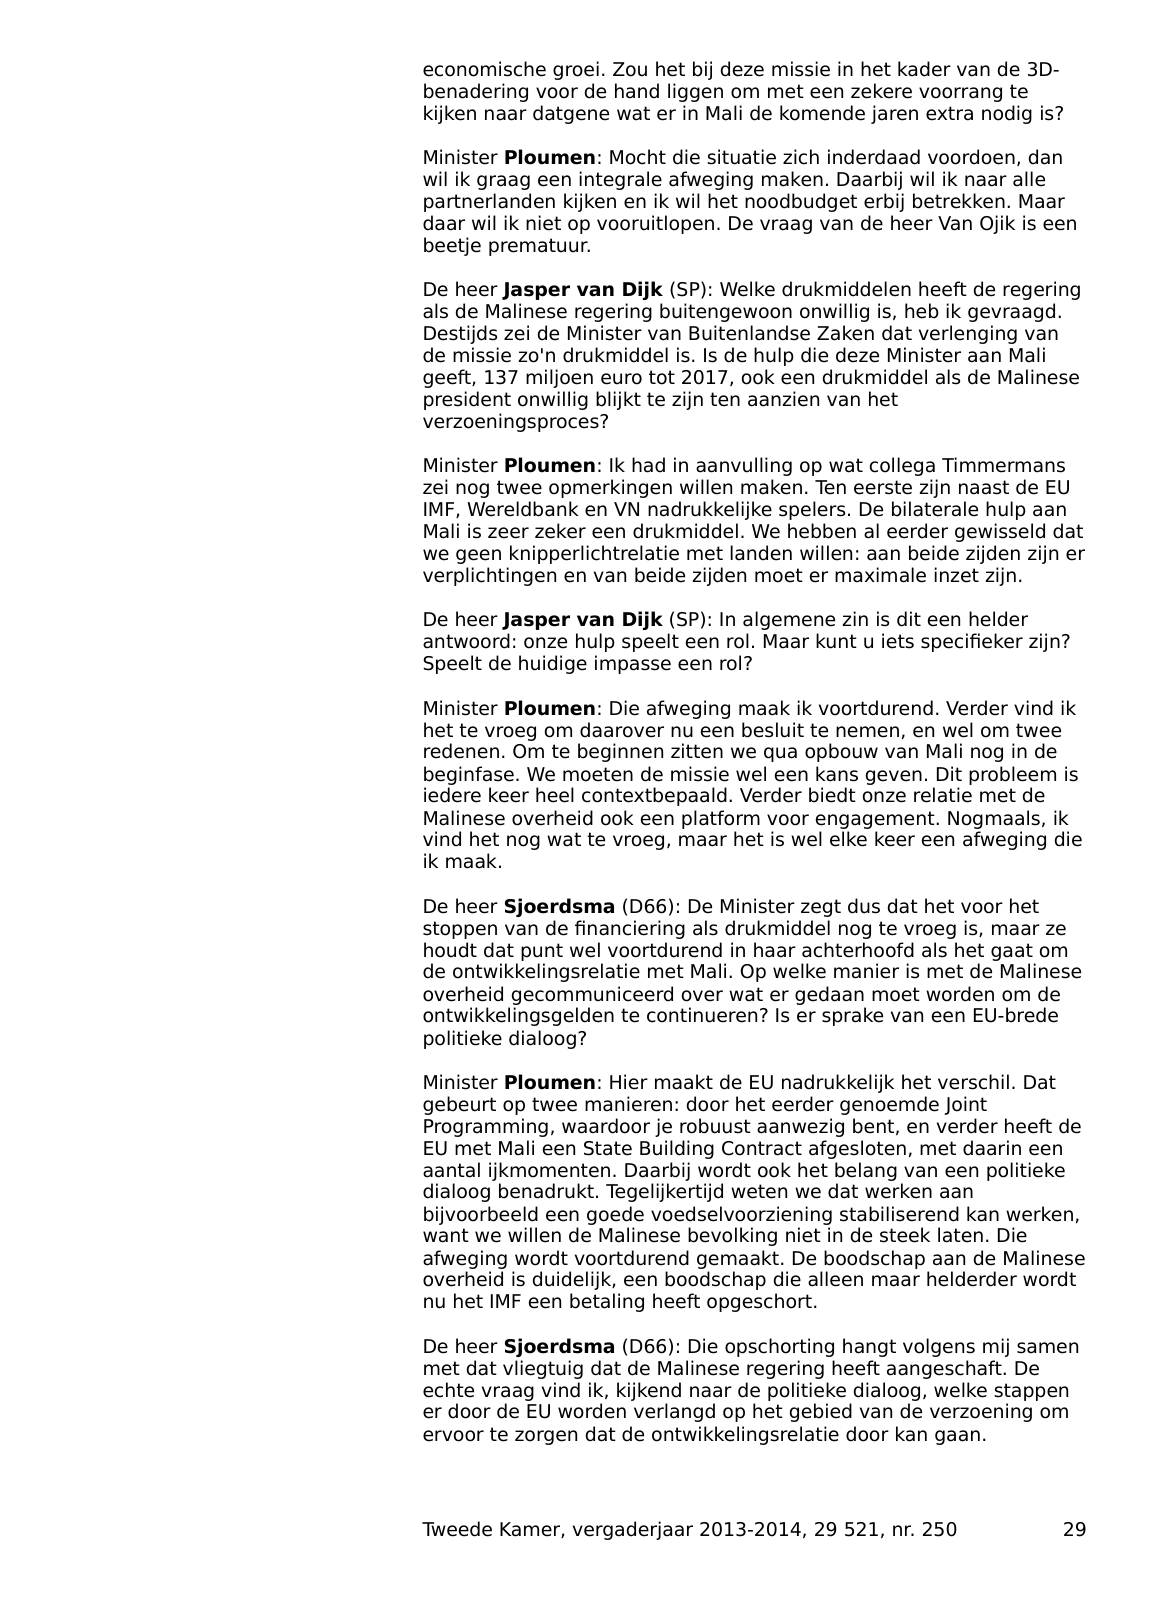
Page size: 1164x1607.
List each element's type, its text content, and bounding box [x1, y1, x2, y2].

text Minister Ploumen: Ik had in aanvulling op wat collega Timmermans zei nog twee opmerkingen willen maken. Ten eerste zijn naast de EU IMF, Wereldbank en VN nadrukkelijke spelers. De bilaterale hulp aan Mali is zeer zeker een drukmiddel. We hebben al eerder gewisseld dat we geen knipperlichtrelatie met landen willen: aan beide zijden zijn er verplichtingen en van beide zijden moet er maximale inzet zijn. [422, 455, 1087, 587]
text De heer Jasper van Dijk (SP): In algemene zin is dit een helder antwoord: onze hulp speelt een rol. Maar kunt u iets specifieker zijn? Speelt de huidige impasse een rol? [422, 609, 1087, 675]
text De heer Sjoerdsma (D66): Die opschorting hangt volgens mij samen met dat vliegtuig dat de Malinese regering heeft aangeschaft. De echte vraag vind ik, kijkend naar de politieke dialoog, welke stappen er door de EU worden verlangd op het gebied van de verzoening om ervoor te zorgen dat de ontwikkelingsrelatie door kan gaan. [422, 1336, 1087, 1445]
text Minister Ploumen: Hier maakt de EU nadrukkelijk het verschil. Dat gebeurt op twee manieren: door het eerder genoemde Joint Programming, waardoor je robuust aanwezig bent, en verder heeft de EU met Mali een State Building Contract afgesloten, met daarin een aantal ijkmomenten. Daarbij wordt ook het belang van een politieke dialoog benadrukt. Tegelijkertijd weten we dat werken aan bijvoorbeeld een goede voedselvoorziening stabiliserend kan werken, want we willen de Malinese bevolking niet in de steek laten. Die afweging wordt voortdurend gemaakt. De boodschap aan de Malinese overheid is duidelijk, een boodschap die alleen maar helderder wordt nu het IMF een betaling heeft opgeschort. [422, 1072, 1087, 1313]
text Minister Ploumen: Die afweging maak ik voortdurend. Verder vind ik het te vroeg om daarover nu een besluit te nemen, en wel om twee redenen. Om te beginnen zitten we qua opbouw van Mali nog in de beginfase. We moeten de missie wel een kans geven. Dit probleem is iedere keer heel contextbepaald. Verder biedt onze relatie met de Malinese overheid ook een platform voor engagement. Nogmaals, ik vind het nog wat te vroeg, maar het is wel elke keer een afweging die ik maak. [422, 697, 1087, 873]
text De heer Jasper van Dijk (SP): Welke drukmiddelen heeft de regering als de Malinese regering buitengewoon onwillig is, heb ik gevraagd. Destijds zei de Minister van Buitenlandse Zaken dat verlenging van de missie zo'n drukmiddel is. Is de hulp die deze Minister aan Mali geeft, 137 miljoen euro tot 2017, ook een drukmiddel als de Malinese president onwillig blijkt te zijn ten aanzien van het verzoeningsproces? [422, 279, 1087, 433]
text De heer Sjoerdsma (D66): De Minister zegt dus dat het voor het stoppen van de financiering als drukmiddel nog te vroeg is, maar ze houdt dat punt wel voortdurend in haar achterhoofd als het gaat om de ontwikkelingsrelatie met Mali. Op welke manier is met de Malinese overheid gecommuniceerd over wat er gedaan moet worden om de ontwikkelingsgelden te continueren? Is er sprake van een EU-brede politieke dialoog? [422, 896, 1087, 1049]
text Minister Ploumen: Mocht die situatie zich inderdaad voordoen, dan wil ik graag een integrale afweging maken. Daarbij wil ik naar alle partnerlanden kijken en ik wil het noodbudget erbij betrekken. Maar daar wil ik niet op vooruitlopen. De vraag van de heer Van Ojik is een beetje prematuur. [422, 147, 1087, 257]
text economische groei. Zou het bij deze missie in het kader van de 3D-benadering voor de hand liggen om met een zekere voorrang te kijken naar datgene wat er in Mali de komende jaren extra nodig is? [422, 59, 1087, 125]
